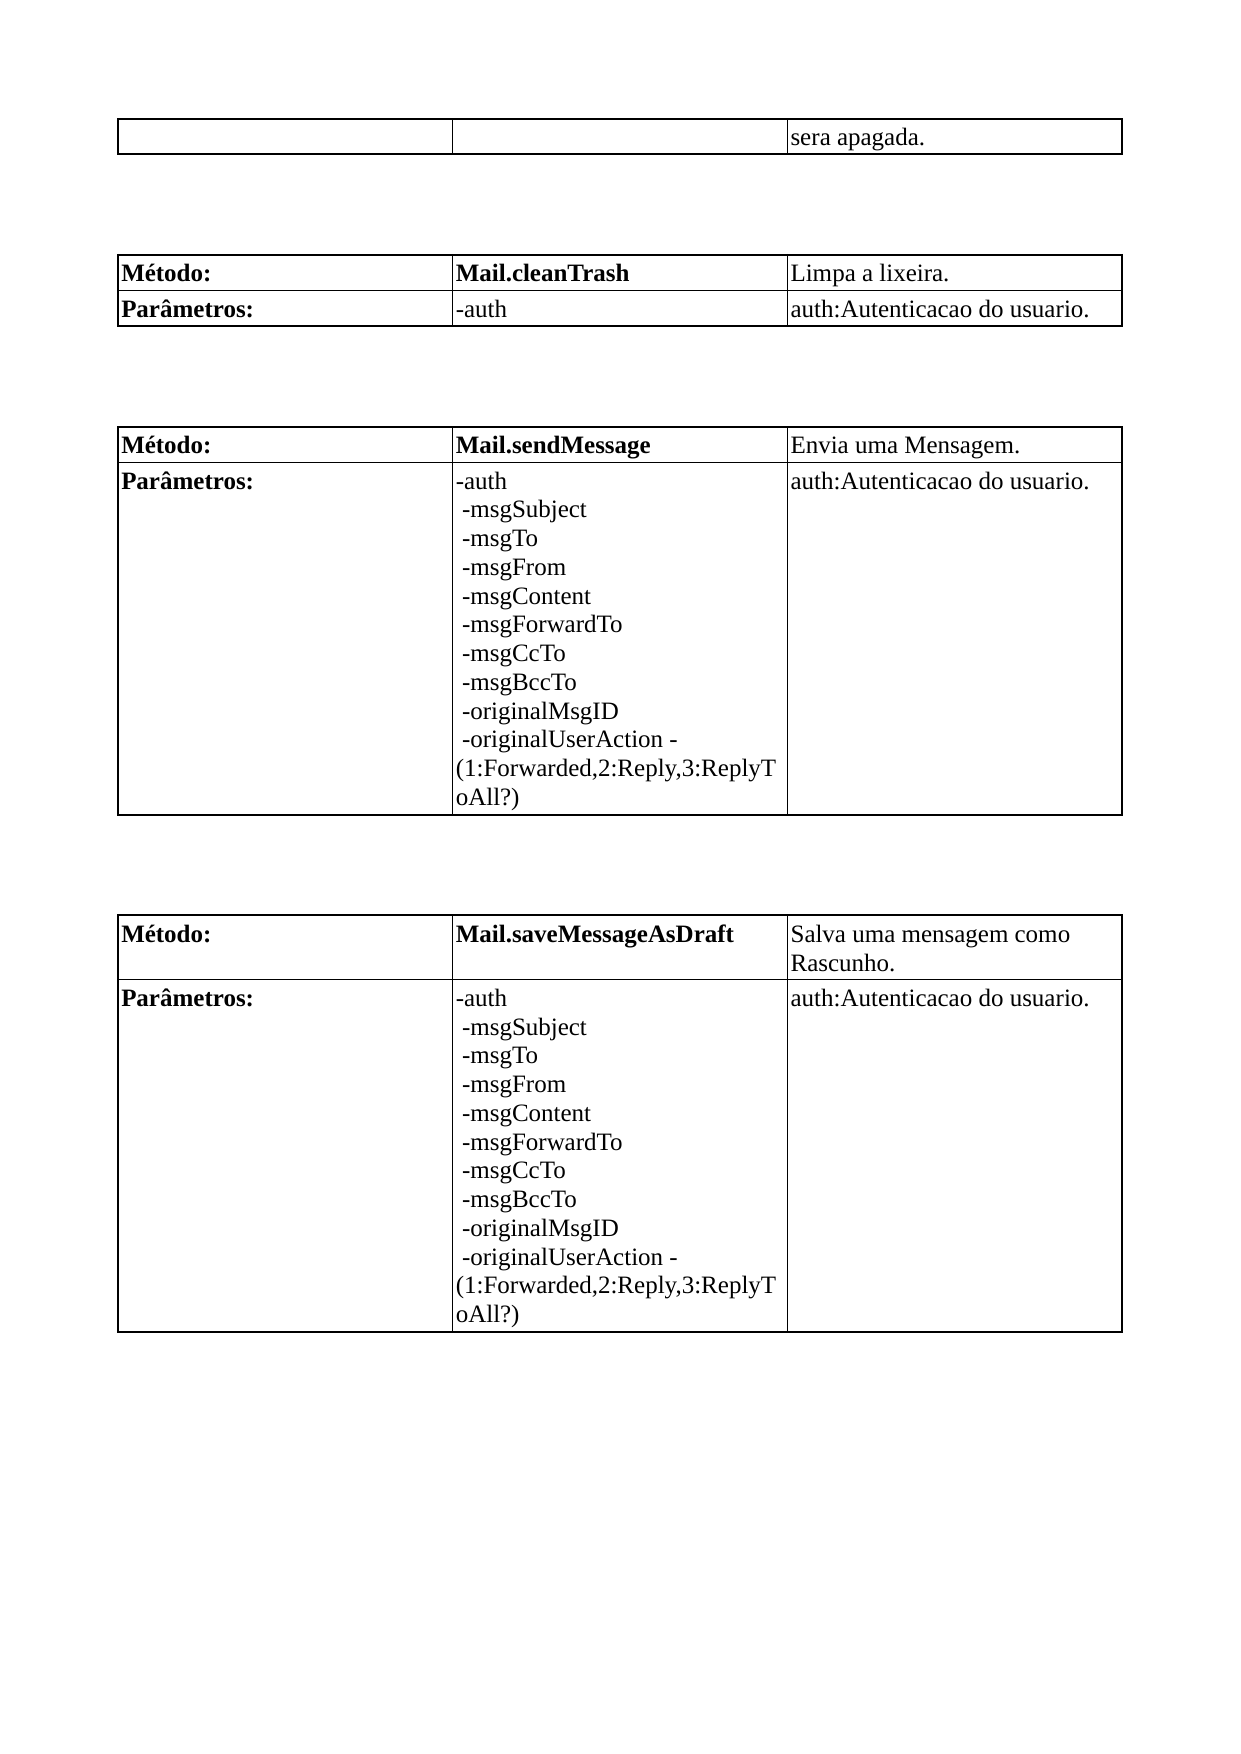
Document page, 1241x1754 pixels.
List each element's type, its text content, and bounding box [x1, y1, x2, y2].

table_header Salva uma mensagem como Rascunho. [788, 916, 1121, 979]
table_cell Parâmetros: [119, 291, 452, 325]
table_header Método: [119, 916, 452, 979]
table_cell auth:Autenticacao do usuario. [788, 980, 1121, 1331]
table_cell -auth -msgSubject -msgTo -msgFrom -msgContent -msgForwardTo -msgCcTo -msgBccTo -originalMsgID -originalUserAction - (1:Forwarded,2:Reply,3:ReplyToAll?) [453, 463, 787, 814]
table_header Limpa a lixeira. [788, 256, 1121, 290]
table_header Envia uma Mensagem. [788, 428, 1121, 462]
table_cell [453, 120, 787, 153]
table_cell [119, 120, 452, 153]
table_header Mail.cleanTrash [453, 256, 787, 290]
table_cell sera apagada. [788, 120, 1121, 153]
table_cell -auth -msgSubject -msgTo -msgFrom -msgContent -msgForwardTo -msgCcTo -msgBccTo -originalMsgID -originalUserAction - (1:Forwarded,2:Reply,3:ReplyToAll?) [453, 980, 787, 1331]
table_header Mail.sendMessage [453, 428, 787, 462]
table_cell Parâmetros: [119, 980, 452, 1331]
table_cell auth:Autenticacao do usuario. [788, 291, 1121, 325]
table_cell auth:Autenticacao do usuario. [788, 463, 1121, 814]
table_cell Parâmetros: [119, 463, 452, 814]
table_cell -auth [453, 291, 787, 325]
table_header Mail.saveMessageAsDraft [453, 916, 787, 979]
table_header Método: [119, 256, 452, 290]
table_header Método: [119, 428, 452, 462]
